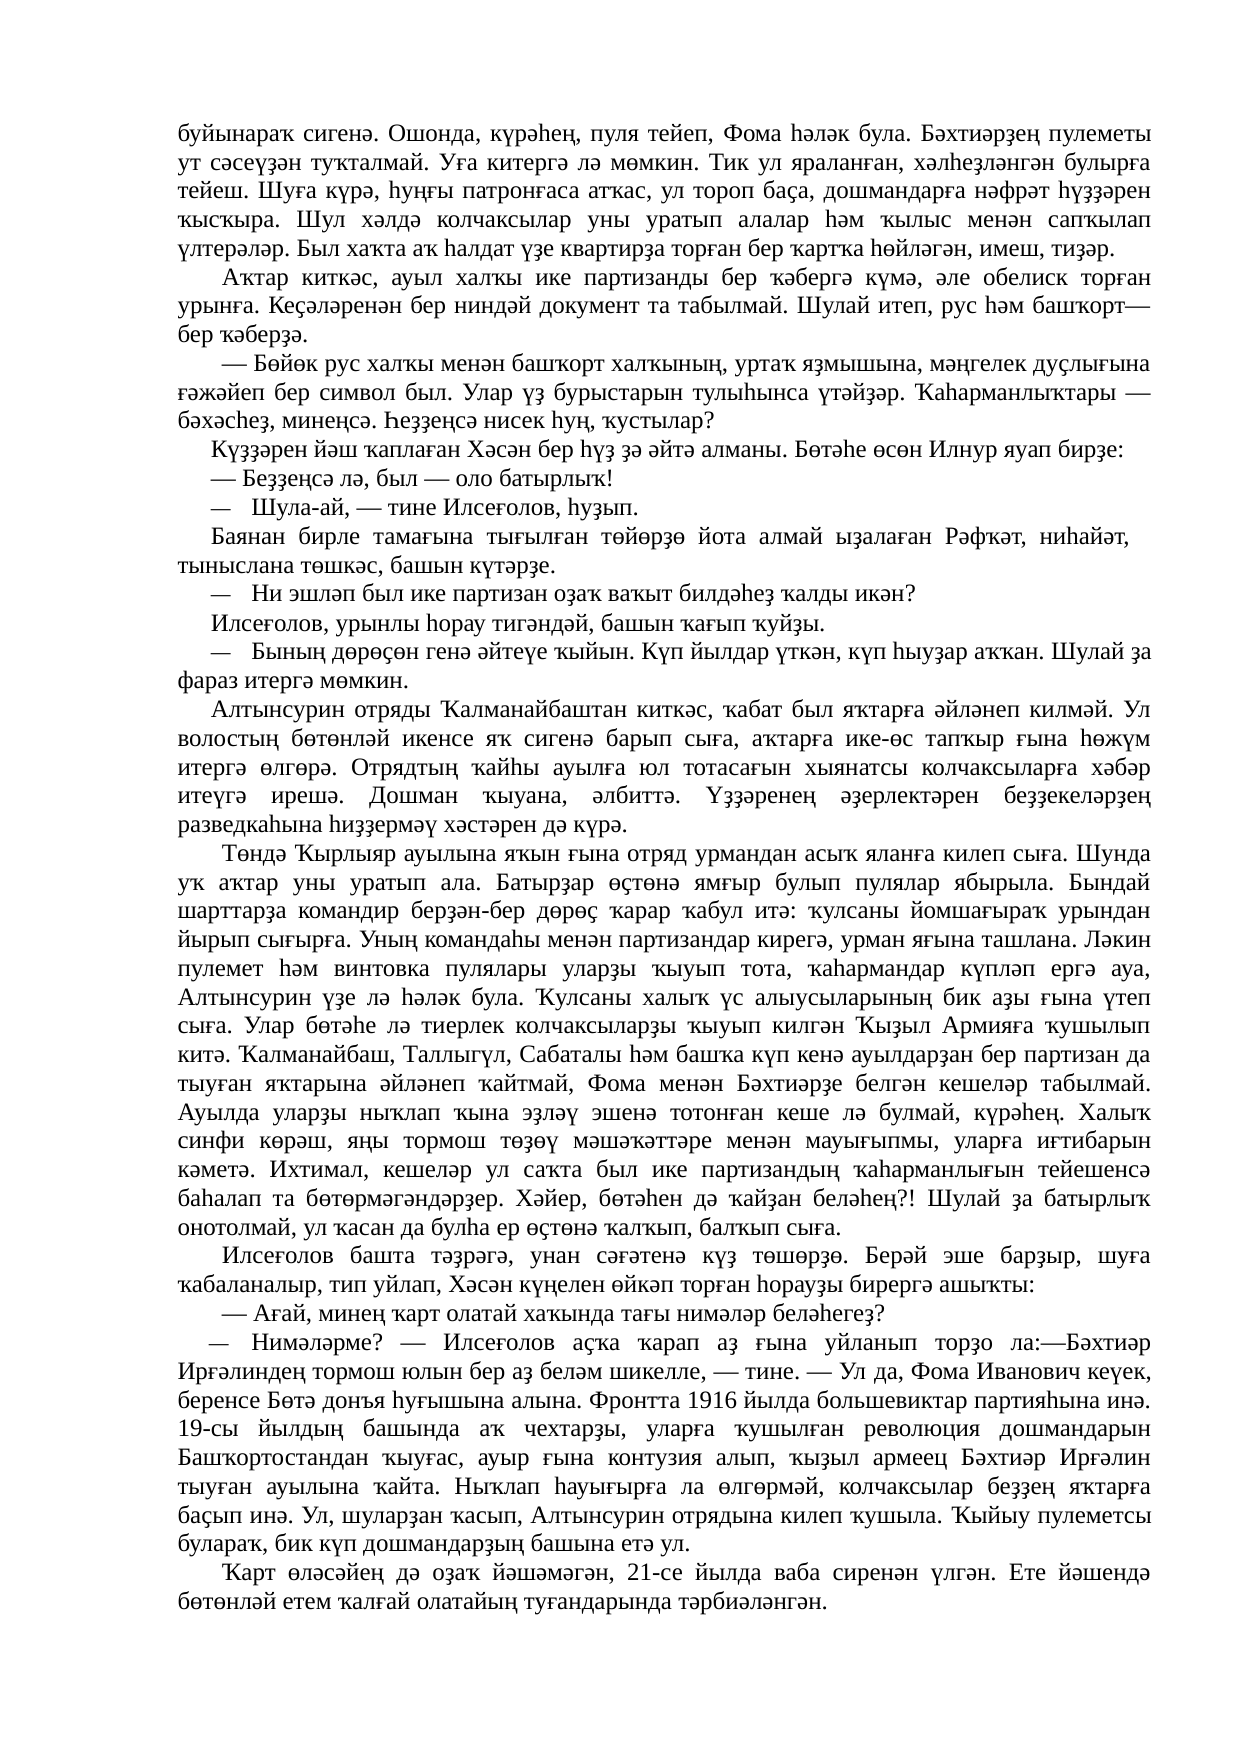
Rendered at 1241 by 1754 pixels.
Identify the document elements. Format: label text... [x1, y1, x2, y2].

text — Беҙҙеңсә лә, был — оло батырлыҡ! [177, 463, 1152, 492]
list Бының дөрөҫөн генә әйтеүе ҡыйын. Күп йылдар үткән, күп һыуҙар аҡҡан. Шулай ҙа фараз итергә мөмкин. [177, 636, 1152, 694]
text Илсеғолов, урынлы һорау тигәндәй, башын ҡағып ҡуйҙы. [177, 608, 1131, 636]
text Илсеғолов башта тәҙрәгә, унан сәғәтенә күҙ төшөрҙө. Берәй эше барҙыр, шуға ҡабаланалыр, тип уйлап, Хәсән күңелен өйкәп торған һорауҙы бирергә ашыҡты: [177, 1241, 1152, 1298]
list Ни эшләп был ике партизан оҙаҡ ваҡыт билдәһеҙ ҡалды икән? [177, 578, 1131, 608]
text Ҡарт өләсәйең дә оҙаҡ йәшәмәгән, 21-се йылда ваба сиренән үлгән. Ете йәшендә бөтөнләй етем ҡалғай олатайың туғандарында тәрбиәләнгән. [177, 1557, 1152, 1615]
text Күҙҙәрен йәш ҡаплаған Хәсән бер һүҙ ҙә әйтә алманы. Бөтәһе өсөн Илнур яуап бирҙе: [177, 434, 1131, 463]
text буйынараҡ сигенә. Ошонда, күрәһең, пуля тейеп, Фома һәләк була. Бәхтиәрҙең пулеметы ут сәсеүҙән туҡталмай. Уға китергә лә мөмкин. Тик ул яраланған, хәлһеҙләнгән булырға тейеш. Шуға күрә, һуңғы патронғаса атҡас, ул тороп баҫа, дошмандарға нәфрәт һүҙҙәрен ҡысҡыра. Шул хәлдә колчаксылар уны уратып алалар һәм ҡылыс менән сапҡылап үлтерәләр. Был хаҡта аҡ һалдат үҙе квартирҙа торған бер ҡартҡа һөйләгән, имеш, тиҙәр. [177, 118, 1152, 262]
text Баянан бирле тамағына тығылған төйөрҙө йота алмай ыҙалаған Рәфҡәт, ниһайәт, тыныслана төшкәс, башын күтәрҙе. [177, 521, 1131, 578]
text Алтынсурин отряды Ҡалманайбаштан киткәс, ҡабат был яҡтарға әйләнеп килмәй. Ул волостың бөтөнләй икенсе яҡ сигенә барып сыға, аҡтарға ике-өс тапҡыр ғына һөжүм итергә өлгөрә. Отрядтың ҡайһы ауылға юл тотасағын хыянатсы колчаксыларға хәбәр итеүгә ирешә. Дошман ҡыуана, әлбиттә. Үҙҙәренең әҙерлектәрен беҙҙекеләрҙең разведкаһына һиҙҙермәү хәстәрен дә күрә. [177, 694, 1152, 838]
text Аҡтар киткәс, ауыл халҡы ике партизанды бер ҡәбергә күмә, әле обелиск торған урынға. Кеҫәләренән бер ниндәй документ та табылмай. Шулай итеп, рус һәм башҡорт—бер ҡәберҙә. [177, 262, 1152, 348]
list Шула-ай, — тине Илсеғолов, һуҙып. [177, 492, 1152, 521]
text — Бөйөк рус халҡы менән башҡорт халҡының, уртаҡ яҙмышына, мәңгелек дуҫлығына ғәжәйеп бер символ был. Улар үҙ бурыстарын тулыһынса үтәйҙәр. Ҡаһарманлыҡтары — бәхәсһеҙ, минеңсә. Һеҙҙеңсә нисек һуң, ҡустылар? [177, 348, 1152, 434]
text — Ағай, минең ҡарт олатай хаҡында тағы нимәләр беләһегеҙ? [177, 1298, 1152, 1327]
list Нимәләрме? — Илсеғолов аҫҡа ҡарап аҙ ғына уйланып торҙо ла:—Бәхтиәр Ирғәлиндең тормош юлын бер аҙ беләм шикелле, — тине. — Ул да, Фома Иванович кеүек, беренсе Бөтә донъя һуғышына алына. Фронтта 1916 йылда большевиктар партияһына инә. 19-сы йылдың башында аҡ чехтарҙы, уларға ҡушылған революция дошмандарын Башҡортостандан ҡыуғас, ауыр ғына контузия алып, ҡыҙыл армеец Бәхтиәр Ирғәлин тыуған ауылына ҡайта. Ныҡлап һауығырға ла өлгөрмәй, колчаксылар беҙҙең яҡтарға баҫып инә. Ул, шуларҙан ҡасып, Алтынсурин отрядына килеп ҡушыла. Ҡыйыу пулеметсы булараҡ, бик күп дошмандарҙың башына етә ул. [177, 1327, 1152, 1557]
text Төндә Ҡырлыяр ауылына яҡын ғына отряд урмандан асыҡ яланға килеп сыға. Шунда уҡ аҡтар уны уратып ала. Батырҙар өҫтөнә ямғыр булып пулялар ябырыла. Бындай шарттарҙа командир берҙән-бер дөрөҫ ҡарар ҡабул итә: ҡулсаны йомшағыраҡ урындан йырып сығырға. Уның командаһы менән партизандар кирегә, урман яғына ташлана. Ләкин пулемет һәм винтовка пулялары уларҙы ҡыуып тота, ҡаһармандар күпләп ергә ауа, Алтынсурин үҙе лә һәләк була. Ҡулсаны халыҡ үс алыусыларының бик аҙы ғына үтеп сыға. Улар бөтәһе лә тиерлек колчаксыларҙы ҡыуып килгән Ҡыҙыл Армияға ҡушылып китә. Ҡалманайбаш, Таллыгүл, Сабаталы һәм башҡа күп кенә ауылдарҙан бер партизан да тыуған яҡтарына әйләнеп ҡайтмай, Фома менән Бәхтиәрҙе белгән кешеләр табылмай. Ауылда уларҙы ныҡлап ҡына эҙләү эшенә тотонған кеше лә булмай, күрәһең. Халыҡ синфи көрәш, яңы тормош төҙөү мәшәҡәттәре менән мауығыпмы, уларға иғтибарын кәметә. Ихтимал, кешеләр ул саҡта был ике партизандың ҡаһарманлығын тейешенсә баһалап та бөтөрмәгәндәрҙер. Хәйер, бөтәһен дә ҡайҙан беләһең?! Шулай ҙа батырлыҡ онотолмай, ул ҡасан да булһа ер өҫтөнә ҡалҡып, балҡып сыға. [177, 838, 1152, 1241]
